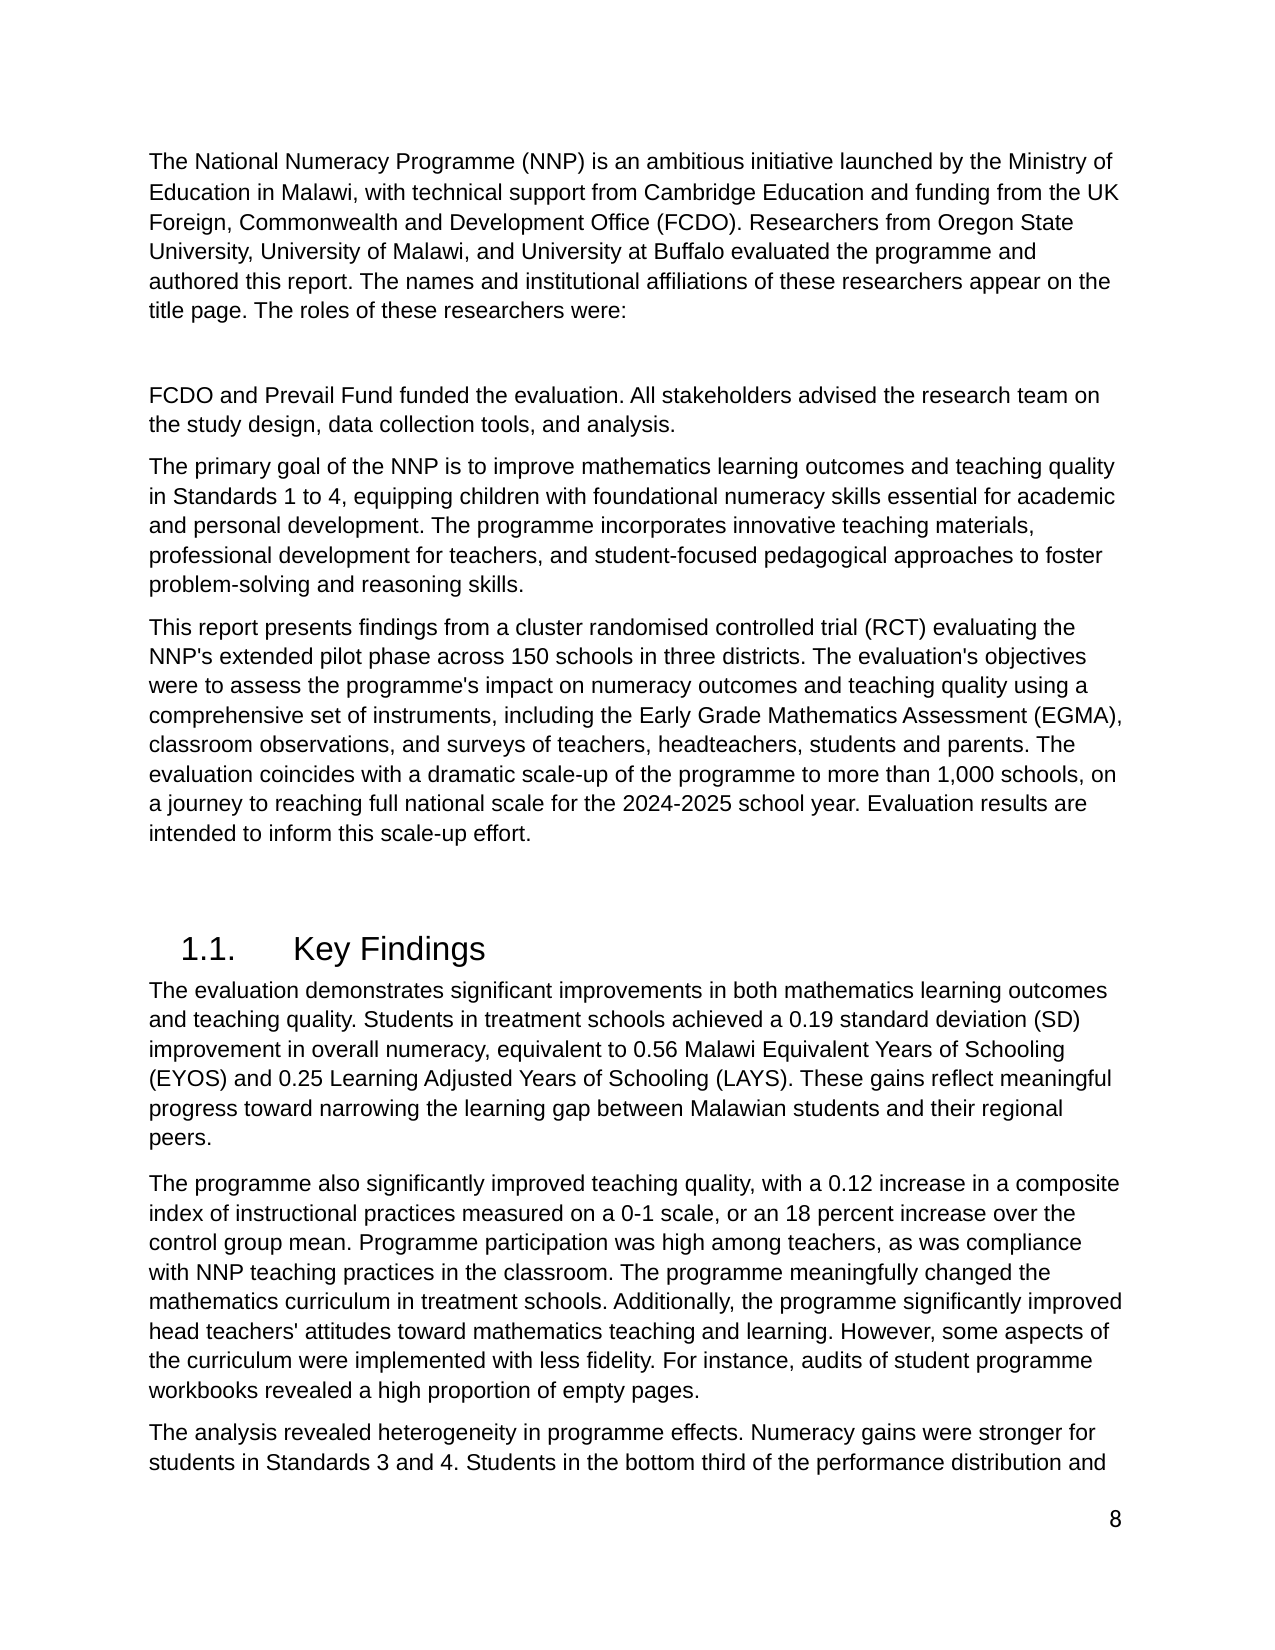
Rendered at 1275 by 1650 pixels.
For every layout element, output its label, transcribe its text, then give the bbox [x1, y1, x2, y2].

text FCDO and Prevail Fund funded the evaluation. All stakeholders advised the research team on the study design, data collection tools, and analysis. [148, 382, 1127, 438]
text The National Numeracy Programme (NNP) is an ambitious initiative launched by the Ministry of [148, 148, 1127, 174]
text Foreign, Commonwealth and Development Office (FCDO). Researchers from Oregon State University, University of Malawi, and University at Buffalo evaluated the programme and authored this report. The names and institutional affiliations of these researchers appear on the title page. The roles of these researchers were: [148, 209, 1127, 324]
text This report presents findings from a cluster randomised controlled trial (RCT) evaluating the NNP's extended pilot phase across 150 schools in three districts. The evaluation's objectives were to assess the programme's impact on numeracy outcomes and teaching quality using a comprehensive set of instruments, including the Early Grade Mathematics Assessment (EGMA), classroom observations, and surveys of teachers, headteachers, students and parents. The evaluation coincides with a dramatic scale-up of the programme to more than 1,000 schools, on a journey to reaching full national scale for the 2024-2025 school year. Evaluation results are intended to inform this scale-up effort. [148, 613, 1127, 846]
text Education in Malawi, with technical support from Cambridge Education and funding from the UK [148, 178, 1127, 205]
text The evaluation demonstrates significant improvements in both mathematics learning outcomes and teaching quality. Students in treatment schools achieved a 0.19 standard deviation (SD) improvement in overall numeracy, equivalent to 0.56 Malawi Equivalent Years of Schooling (EYOS) and 0.25 Learning Adjusted Years of Schooling (LAYS). These gains reflect meaningful progress toward narrowing the learning gap between Malawian students and their regional peers. [148, 977, 1127, 1150]
text The programme also significantly improved teaching quality, with a 0.12 increase in a composite index of instructional practices measured on a 0-1 scale, or an 18 percent increase over the control group mean. Programme participation was high among teachers, as was compliance with NNP teaching practices in the classroom. The programme meaningfully changed the mathematics curriculum in treatment schools. Additionally, the programme significantly improved head teachers' attitudes toward mathematics teaching and learning. However, some aspects of the curriculum were implemented with less fidelity. For instance, audits of student programme workbooks revealed a high proportion of empty pages. [148, 1170, 1127, 1403]
text The primary goal of the NNP is to improve mathematics learning outcomes and teaching quality in Standards 1 to 4, equipping children with foundational numeracy skills essential for academic and personal development. The programme incorporates innovative teaching materials, professional development for teachers, and student-focused pedagogical approaches to foster problem-solving and reasoning skills. [148, 453, 1127, 597]
text The analysis revealed heterogeneity in programme effects. Numeracy gains were stronger for students in Standards 3 and 4. Students in the bottom third of the performance distribution and [148, 1419, 1127, 1475]
subtitle 1.1. Key Findings [147, 929, 1127, 967]
